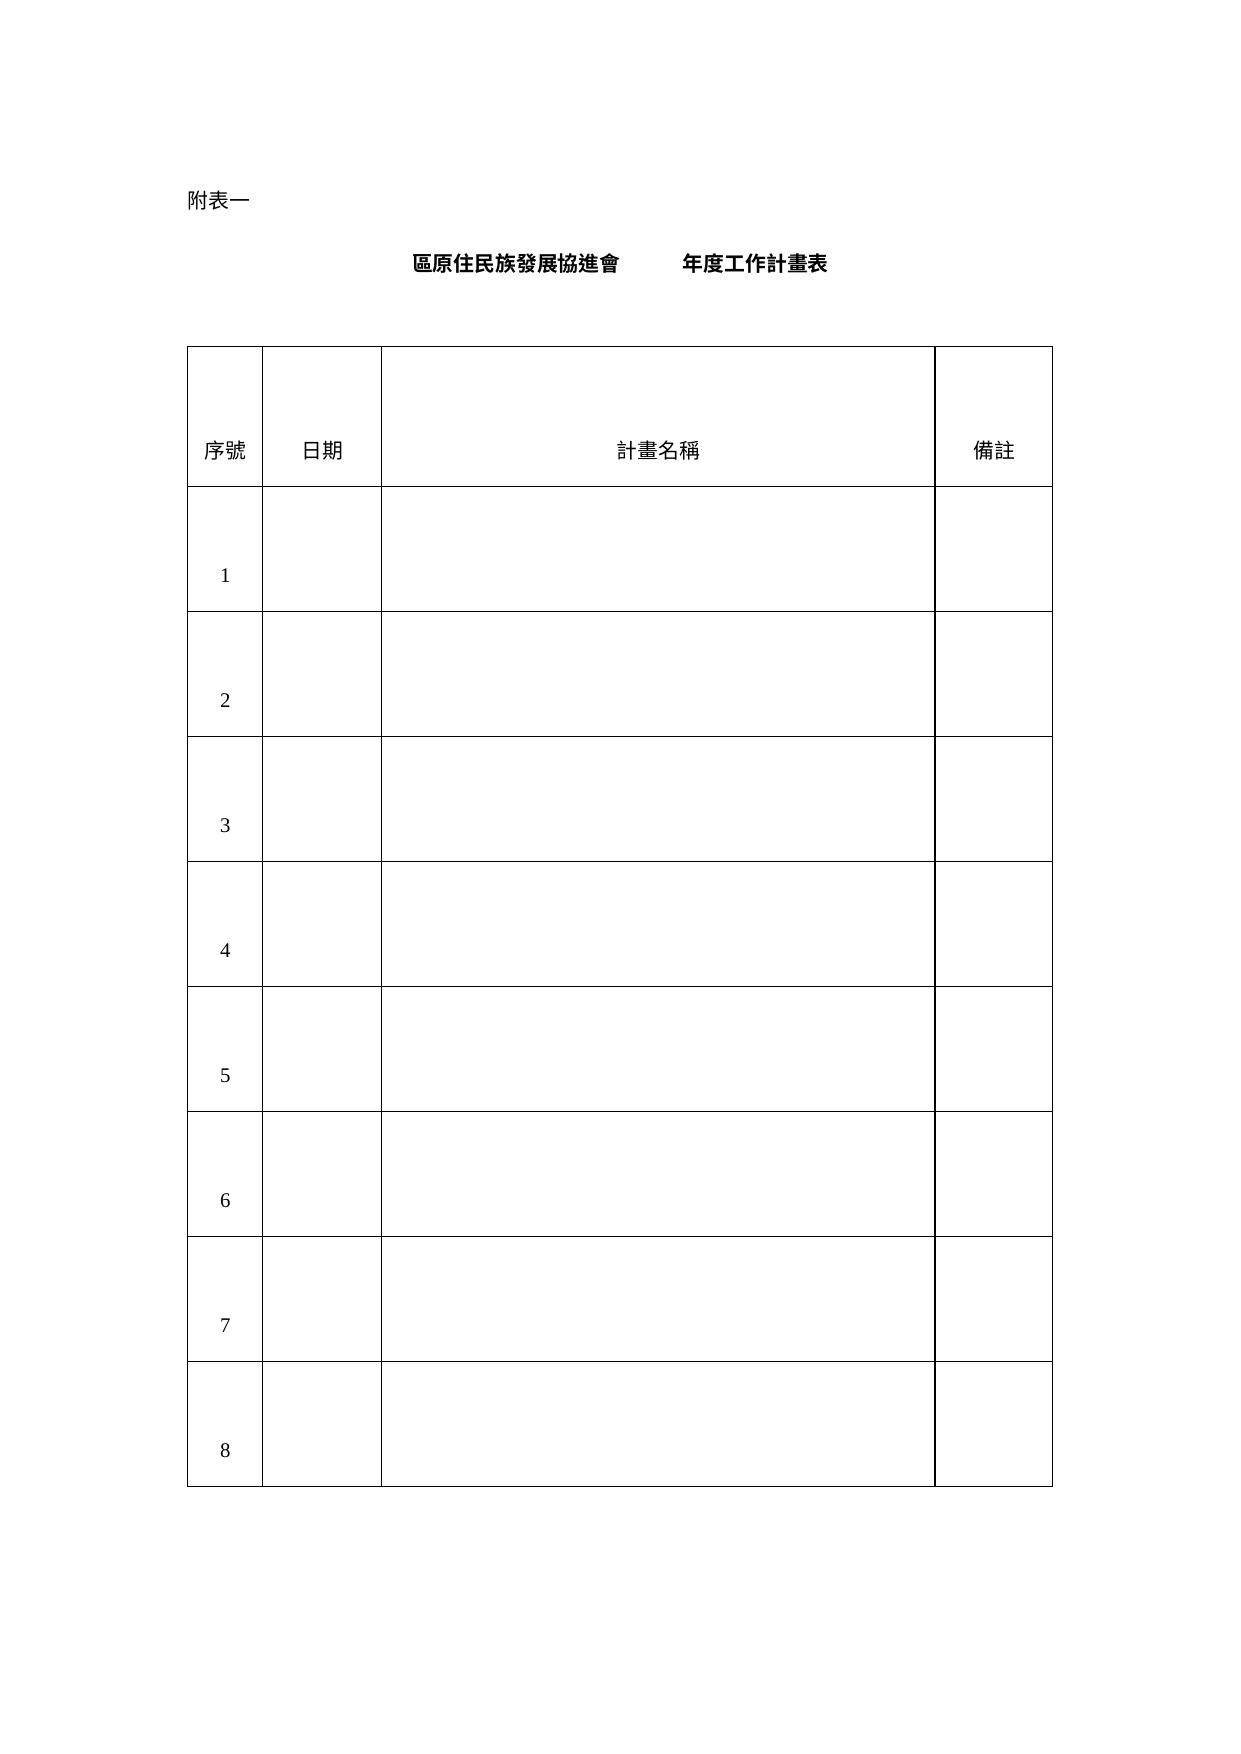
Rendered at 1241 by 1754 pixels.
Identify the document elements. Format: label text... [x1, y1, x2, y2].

table_cell [382, 862, 934, 986]
table_header 備註 [936, 347, 1052, 486]
table_cell 4 [188, 862, 262, 986]
table_cell 1 [188, 487, 262, 611]
table_cell [382, 1362, 934, 1486]
table_cell 3 [188, 737, 262, 861]
table_cell [382, 1237, 934, 1361]
table_cell [382, 1112, 934, 1236]
table_cell [936, 612, 1052, 736]
table_cell [263, 1112, 381, 1236]
table_cell [382, 987, 934, 1111]
table_cell 5 [188, 987, 262, 1111]
table_cell [936, 1362, 1052, 1486]
table_header 序號 [188, 347, 262, 486]
table_cell [936, 1112, 1052, 1236]
table_cell [936, 1237, 1052, 1361]
table_cell [936, 737, 1052, 861]
table_header 計畫名稱 [382, 347, 934, 486]
table_cell [263, 487, 381, 611]
table_cell [382, 612, 934, 736]
table_cell [936, 987, 1052, 1111]
table_cell [263, 1237, 381, 1361]
table_cell [936, 862, 1052, 986]
table_cell [263, 862, 381, 986]
table_cell [263, 987, 381, 1111]
table_cell [382, 737, 934, 861]
table_cell 2 [188, 612, 262, 736]
table_cell 7 [188, 1237, 262, 1361]
table_cell 8 [188, 1362, 262, 1486]
table_cell [263, 612, 381, 736]
table_cell [263, 737, 381, 861]
table_header 日期 [263, 347, 381, 486]
table_cell 6 [188, 1112, 262, 1236]
text 區原住民族發展協進會 年度工作計畫表 [187, 221, 1053, 283]
text 附表一 [187, 158, 1053, 221]
table_cell [936, 487, 1052, 611]
table_cell [382, 487, 934, 611]
table_cell [263, 1362, 381, 1486]
